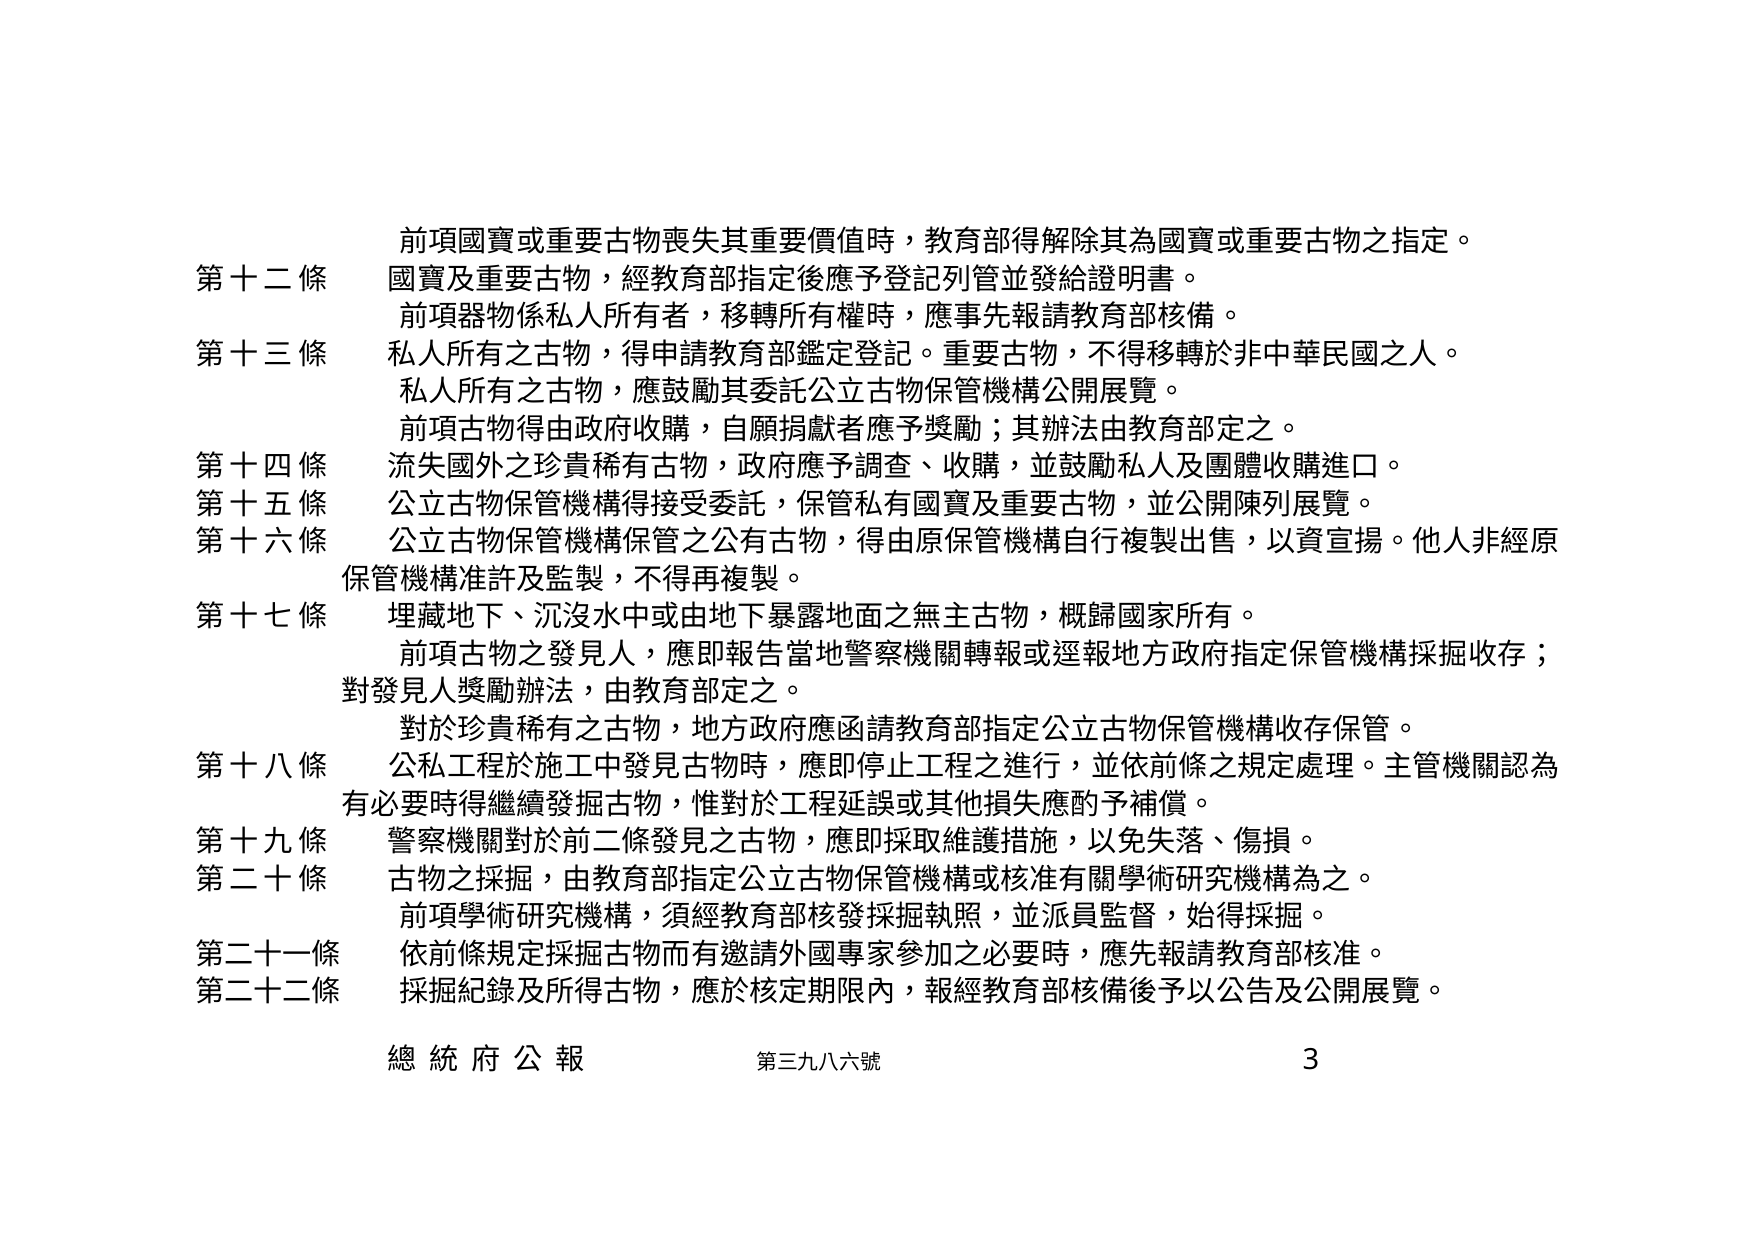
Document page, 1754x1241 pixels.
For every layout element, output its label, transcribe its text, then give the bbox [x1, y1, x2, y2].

text 私人所有之古物，應鼓勵其委託公立古物保管機構公開展覽。 [341, 372, 1559, 409]
text 第十五條 公立古物保管機構得接受委託，保管私有國寶及重要古物，並公開陳列展覽。 [195, 484, 1559, 522]
text 第十九條 警察機關對於前二條發見之古物，應即採取維護措施，以免失落、傷損。 [195, 822, 1559, 859]
text 前項國寶或重要古物喪失其重要價值時，教育部得解除其為國寶或重要古物之指定。 [341, 222, 1559, 259]
text 第十四條 流失國外之珍貴稀有古物，政府應予調查、收購，並鼓勵私人及團體收購進口。 [195, 447, 1559, 484]
text 前項學術研究機構，須經教育部核發採掘執照，並派員監督，始得採掘。 [341, 897, 1559, 934]
text 第十七條 埋藏地下、沉沒水中或由地下暴露地面之無主古物，概歸國家所有。 [195, 597, 1559, 634]
text 第十二條 國寶及重要古物，經教育部指定後應予登記列管並發給證明書。 [195, 259, 1559, 297]
text 第十三條 私人所有之古物，得申請教育部鑑定登記。重要古物，不得移轉於非中華民國之人。 [195, 334, 1559, 372]
text 前項古物之發見人，應即報告當地警察機關轉報或逕報地方政府指定保管機構採掘收存；對發見人獎勵辦法，由教育部定之。 [341, 634, 1559, 709]
text 第十八條 公私工程於施工中發見古物時，應即停止工程之進行，並依前條之規定處理。主管機關認為有必要時得繼續發掘古物，惟對於工程延誤或其他損失應酌予補償。 [195, 747, 1559, 822]
text 前項器物係私人所有者，移轉所有權時，應事先報請教育部核備。 [341, 297, 1559, 334]
text 第二十二條 採掘紀錄及所得古物，應於核定期限內，報經教育部核備後予以公告及公開展覽。 [195, 972, 1559, 1009]
text 第二十一條 依前條規定採掘古物而有邀請外國專家參加之必要時，應先報請教育部核准。 [195, 934, 1559, 972]
text 對於珍貴稀有之古物，地方政府應函請教育部指定公立古物保管機構收存保管。 [341, 709, 1559, 747]
text 第二十條 古物之採掘，由教育部指定公立古物保管機構或核准有關學術研究機構為之。 [195, 859, 1559, 897]
text 第十六條 公立古物保管機構保管之公有古物，得由原保管機構自行複製出售，以資宣揚。他人非經原保管機構准許及監製，不得再複製。 [195, 522, 1559, 597]
text 前項古物得由政府收購，自願捐獻者應予獎勵；其辦法由教育部定之。 [341, 409, 1559, 447]
